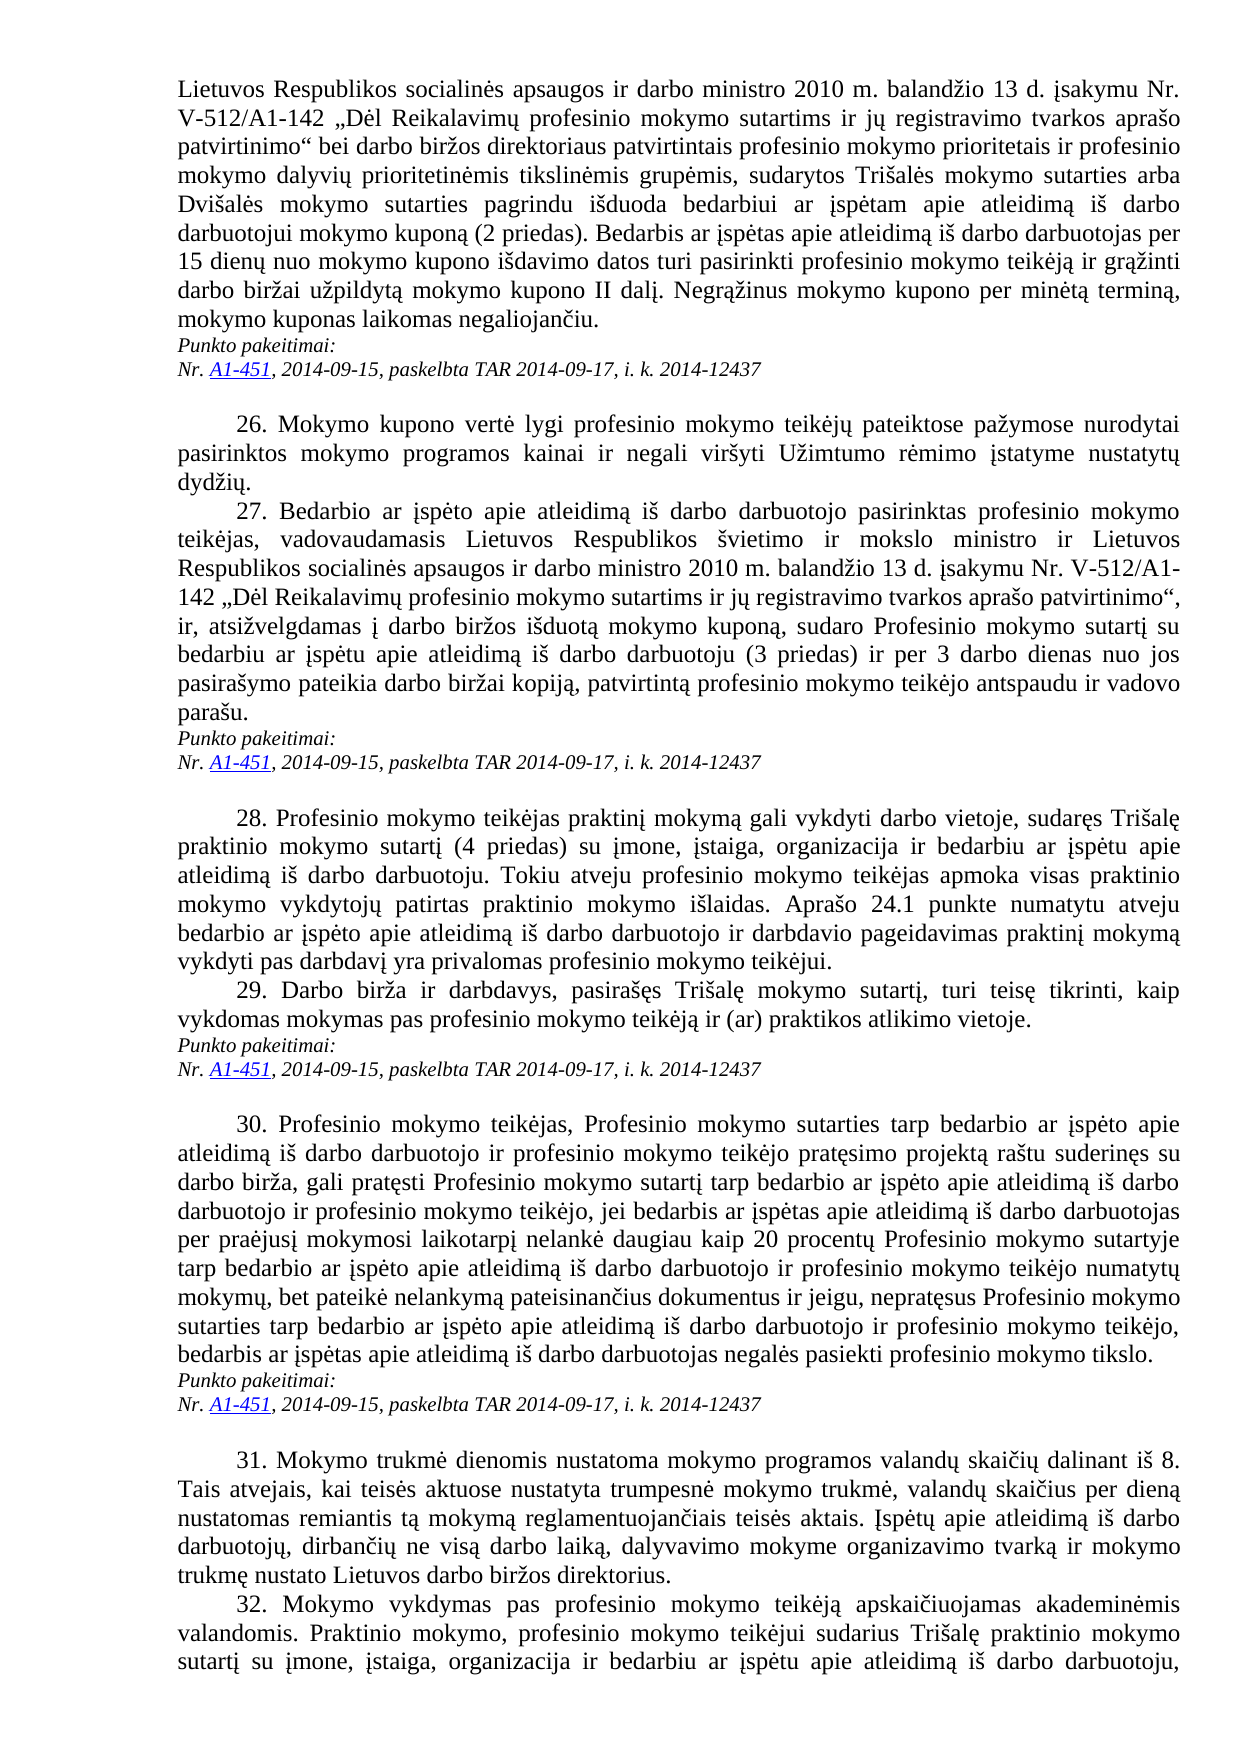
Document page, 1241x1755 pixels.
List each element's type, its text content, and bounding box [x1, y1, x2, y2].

text Punkto pakeitimai: [177, 1033, 1181, 1057]
text Punkto pakeitimai: [177, 1368, 1181, 1392]
text Nr. A1-451, 2014-09-15, paskelbta TAR 2014-09-17, i. k. 2014-12437 [177, 1057, 1181, 1081]
text 26. Mokymo kupono vertė lygi profesinio mokymo teikėjų pateiktose pažymose nurodytai pasirinktos mokymo programos kainai ir negali viršyti Užimtumo rėmimo įstatyme nustatytų dydžių. [177, 409, 1181, 496]
text Nr. A1-451, 2014-09-15, paskelbta TAR 2014-09-17, i. k. 2014-12437 [177, 750, 1181, 774]
text 31. Mokymo trukmė dienomis nustatoma mokymo programos valandų skaičių dalinant iš 8. Tais atvejais, kai teisės aktuose nustatyta trumpesnė mokymo trukmė, valandų skaičius per dieną nustatomas remiantis tą mokymą reglamentuojančiais teisės aktais. Įspėtų apie atleidimą iš darbo darbuotojų, dirbančių ne visą darbo laiką, dalyvavimo mokyme organizavimo tvarką ir mokymo trukmę nustato Lietuvos darbo biržos direktorius. [177, 1445, 1181, 1589]
text 29. Darbo birža ir darbdavys, pasirašęs Trišalę mokymo sutartį, turi teisę tikrinti, kaip vykdomas mokymas pas profesinio mokymo teikėją ir (ar) praktikos atlikimo vietoje. [177, 975, 1181, 1033]
text Punkto pakeitimai: [177, 333, 1181, 357]
text Nr. A1-451, 2014-09-15, paskelbta TAR 2014-09-17, i. k. 2014-12437 [177, 357, 1181, 381]
text 27. Bedarbio ar įspėto apie atleidimą iš darbo darbuotojo pasirinktas profesinio mokymo teikėjas, vadovaudamasis Lietuvos Respublikos švietimo ir mokslo ministro ir Lietuvos Respublikos socialinės apsaugos ir darbo ministro 2010 m. balandžio 13 d. įsakymu Nr. V-512/A1-142 „Dėl Reikalavimų profesinio mokymo sutartims ir jų registravimo tvarkos aprašo patvirtinimo“, ir, atsižvelgdamas į darbo biržos išduotą mokymo kuponą, sudaro Profesinio mokymo sutartį su bedarbiu ar įspėtu apie atleidimą iš darbo darbuotoju (3 priedas) ir per 3 darbo dienas nuo jos pasirašymo pateikia darbo biržai kopiją, patvirtintą profesinio mokymo teikėjo antspaudu ir vadovo parašu. [177, 496, 1181, 726]
text Lietuvos Respublikos socialinės apsaugos ir darbo ministro 2010 m. balandžio 13 d. įsakymu Nr. V-512/A1-142 „Dėl Reikalavimų profesinio mokymo sutartims ir jų registravimo tvarkos aprašo patvirtinimo“ bei darbo biržos direktoriaus patvirtintais profesinio mokymo prioritetais ir profesinio mokymo dalyvių prioritetinėmis tikslinėmis grupėmis, sudarytos Trišalės mokymo sutarties arba Dvišalės mokymo sutarties pagrindu išduoda bedarbiui ar įspėtam apie atleidimą iš darbo darbuotojui mokymo kuponą (2 priedas). Bedarbis ar įspėtas apie atleidimą iš darbo darbuotojas per 15 dienų nuo mokymo kupono išdavimo datos turi pasirinkti profesinio mokymo teikėją ir grąžinti darbo biržai užpildytą mokymo kupono II dalį. Negrąžinus mokymo kupono per minėtą terminą, mokymo kuponas laikomas negaliojančiu. [177, 74, 1181, 333]
text 28. Profesinio mokymo teikėjas praktinį mokymą gali vykdyti darbo vietoje, sudaręs Trišalę praktinio mokymo sutartį (4 priedas) su įmone, įstaiga, organizacija ir bedarbiu ar įspėtu apie atleidimą iš darbo darbuotoju. Tokiu atveju profesinio mokymo teikėjas apmoka visas praktinio mokymo vykdytojų patirtas praktinio mokymo išlaidas. Aprašo 24.1 punkte numatytu atveju bedarbio ar įspėto apie atleidimą iš darbo darbuotojo ir darbdavio pageidavimas praktinį mokymą vykdyti pas darbdavį yra privalomas profesinio mokymo teikėjui. [177, 803, 1181, 975]
text Nr. A1-451, 2014-09-15, paskelbta TAR 2014-09-17, i. k. 2014-12437 [177, 1392, 1181, 1416]
text 32. Mokymo vykdymas pas profesinio mokymo teikėją apskaičiuojamas akademinėmis valandomis. Praktinio mokymo, profesinio mokymo teikėjui sudarius Trišalę praktinio mokymo sutartį su įmone, įstaiga, organizacija ir bedarbiu ar įspėtu apie atleidimą iš darbo darbuotoju, [177, 1589, 1181, 1675]
text Punkto pakeitimai: [177, 726, 1181, 750]
text 30. Profesinio mokymo teikėjas, Profesinio mokymo sutarties tarp bedarbio ar įspėto apie atleidimą iš darbo darbuotojo ir profesinio mokymo teikėjo pratęsimo projektą raštu suderinęs su darbo birža, gali pratęsti Profesinio mokymo sutartį tarp bedarbio ar įspėto apie atleidimą iš darbo darbuotojo ir profesinio mokymo teikėjo, jei bedarbis ar įspėtas apie atleidimą iš darbo darbuotojas per praėjusį mokymosi laikotarpį nelankė daugiau kaip 20 procentų Profesinio mokymo sutartyje tarp bedarbio ar įspėto apie atleidimą iš darbo darbuotojo ir profesinio mokymo teikėjo numatytų mokymų, bet pateikė nelankymą pateisinančius dokumentus ir jeigu, nepratęsus Profesinio mokymo sutarties tarp bedarbio ar įspėto apie atleidimą iš darbo darbuotojo ir profesinio mokymo teikėjo, bedarbis ar įspėtas apie atleidimą iš darbo darbuotojas negalės pasiekti profesinio mokymo tikslo. [177, 1109, 1181, 1368]
